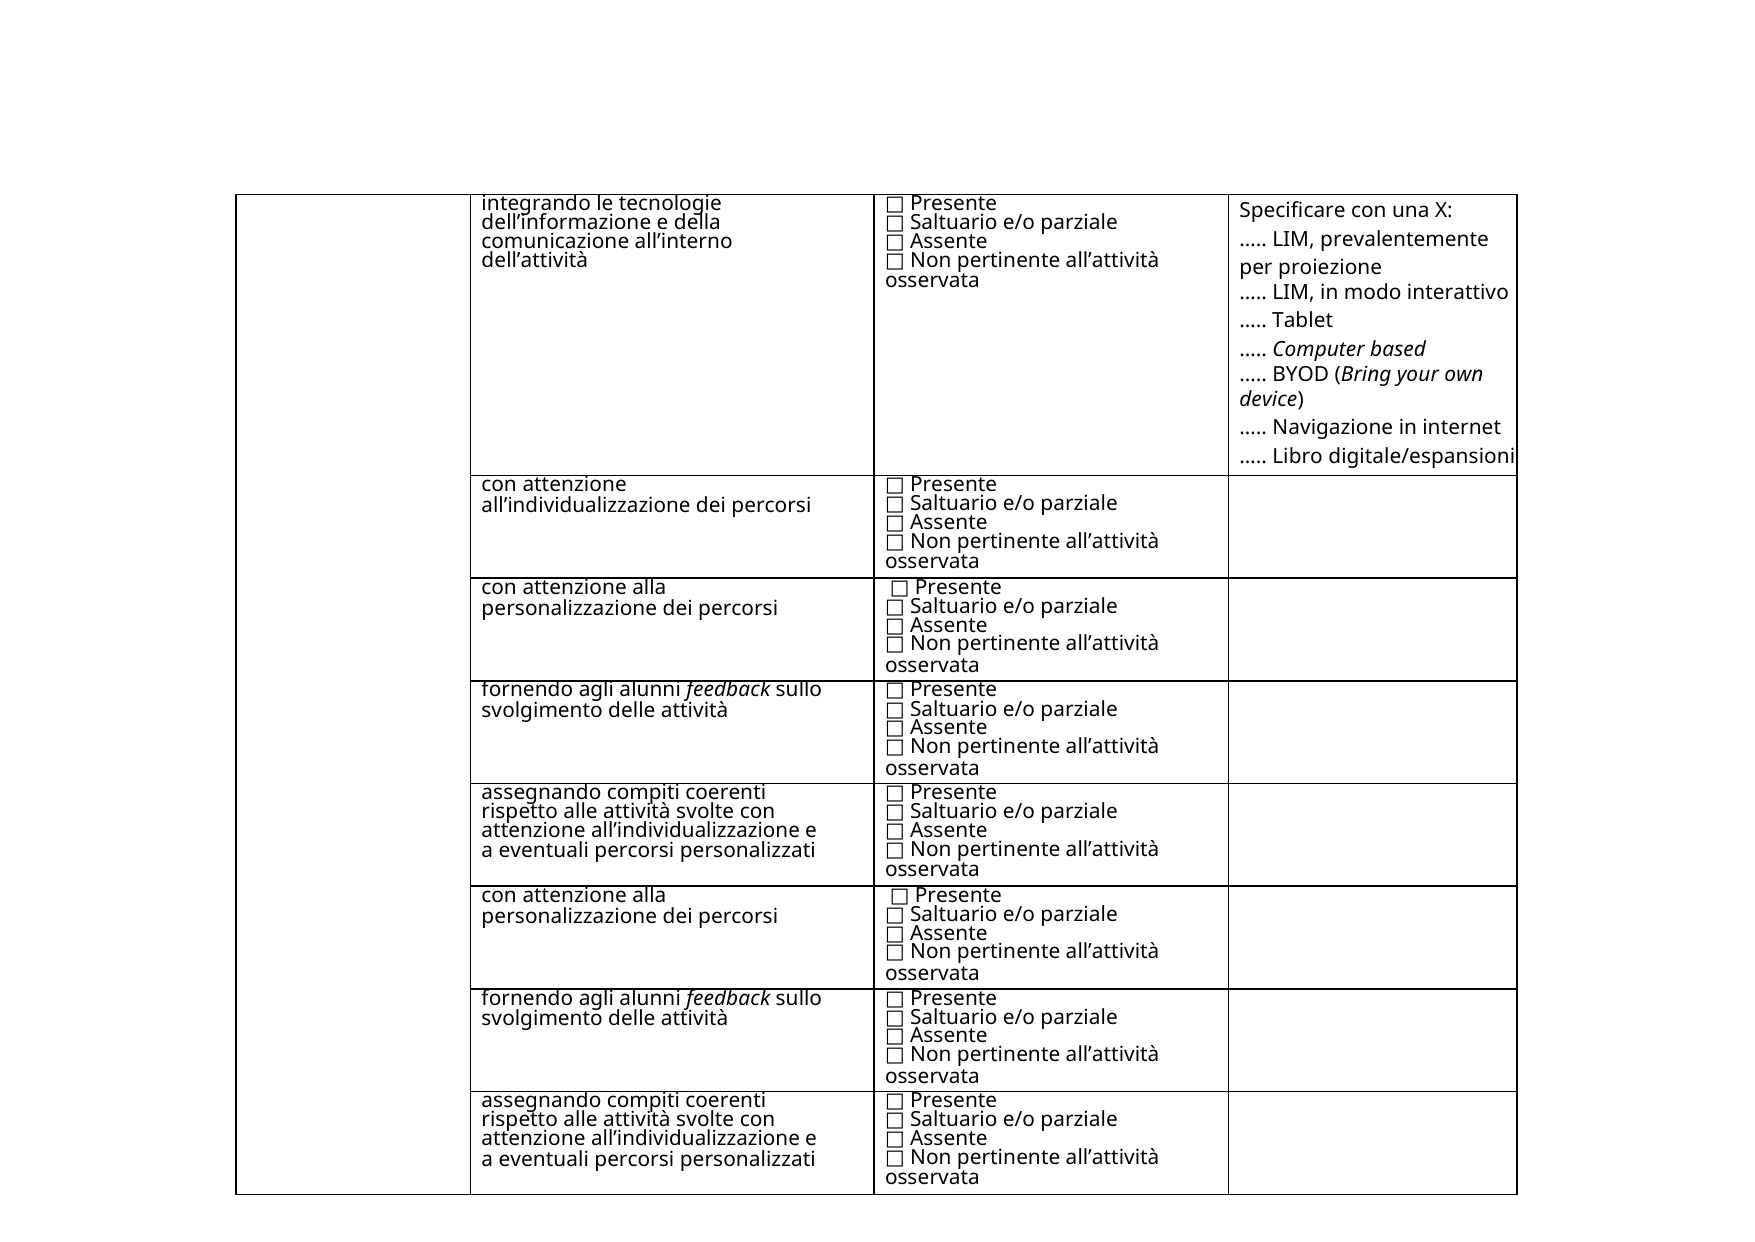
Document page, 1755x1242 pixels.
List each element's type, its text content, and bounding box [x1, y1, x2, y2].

table_header integrando le tecnologie dell’informazione e della comunicazione all’interno dell’attività [471, 195, 873, 474]
table_cell [1229, 1092, 1516, 1193]
table_cell □ Presente □ Saltuario e/o parziale □ Assente □ Non pertinente all’attività osservata [875, 784, 1228, 885]
table_cell [237, 885, 470, 988]
table_cell con attenzione alla personalizzazione dei percorsi [471, 579, 873, 680]
table_cell □ Presente □ Saltuario e/o parziale □ Assente □ Non pertinente all’attività osservata [875, 887, 1228, 988]
table_header [237, 195, 470, 577]
table_cell [237, 577, 470, 680]
table_cell assegnando compiti coerenti rispetto alle attività svolte con attenzione all’individualizzazione e a eventuali percorsi personalizzati [471, 1092, 873, 1193]
table_cell □ Presente □ Saltuario e/o parziale □ Assente □ Non pertinente all’attività osservata [875, 476, 1228, 577]
table_cell con attenzione alla personalizzazione dei percorsi [471, 887, 873, 988]
table_cell [237, 988, 470, 1091]
table_cell □ Presente □ Saltuario e/o parziale □ Assente □ Non pertinente all’attività osservata [875, 579, 1228, 680]
table_cell [237, 680, 470, 783]
table_header Specificare con una X: ….. LIM, prevalentemente per proiezione ….. LIM, in modo interattivo ….. Tablet ….. Computer based ….. BYOD (Bring your own device) ….. Navigazione in internet ….. Libro digitale/espansioni online ….. (Altro, da specificare) [1229, 195, 1516, 474]
table_cell □ Presente □ Saltuario e/o parziale □ Assente □ Non pertinente all’attività osservata [875, 990, 1228, 1091]
table_cell fornendo agli alunni feedback sullo svolgimento delle attività [471, 990, 873, 1091]
table_cell fornendo agli alunni feedback sullo svolgimento delle attività [471, 682, 873, 783]
table_cell [1229, 579, 1516, 680]
table_cell [1229, 990, 1516, 1091]
table_cell [1229, 682, 1516, 783]
table_cell [1229, 784, 1516, 885]
table_cell [237, 1091, 470, 1193]
table_header □ Presente □ Saltuario e/o parziale □ Assente □ Non pertinente all’attività osservata [875, 195, 1228, 474]
table_cell □ Presente □ Saltuario e/o parziale □ Assente □ Non pertinente all’attività osservata [875, 1092, 1228, 1193]
table_cell □ Presente □ Saltuario e/o parziale □ Assente □ Non pertinente all’attività osservata [875, 682, 1228, 783]
table_cell con attenzione all’individualizzazione dei percorsi [471, 476, 873, 577]
table_cell [237, 783, 470, 885]
table_cell [1229, 887, 1516, 988]
table_cell assegnando compiti coerenti rispetto alle attività svolte con attenzione all’individualizzazione e a eventuali percorsi personalizzati [471, 784, 873, 885]
table_cell [1229, 476, 1516, 577]
